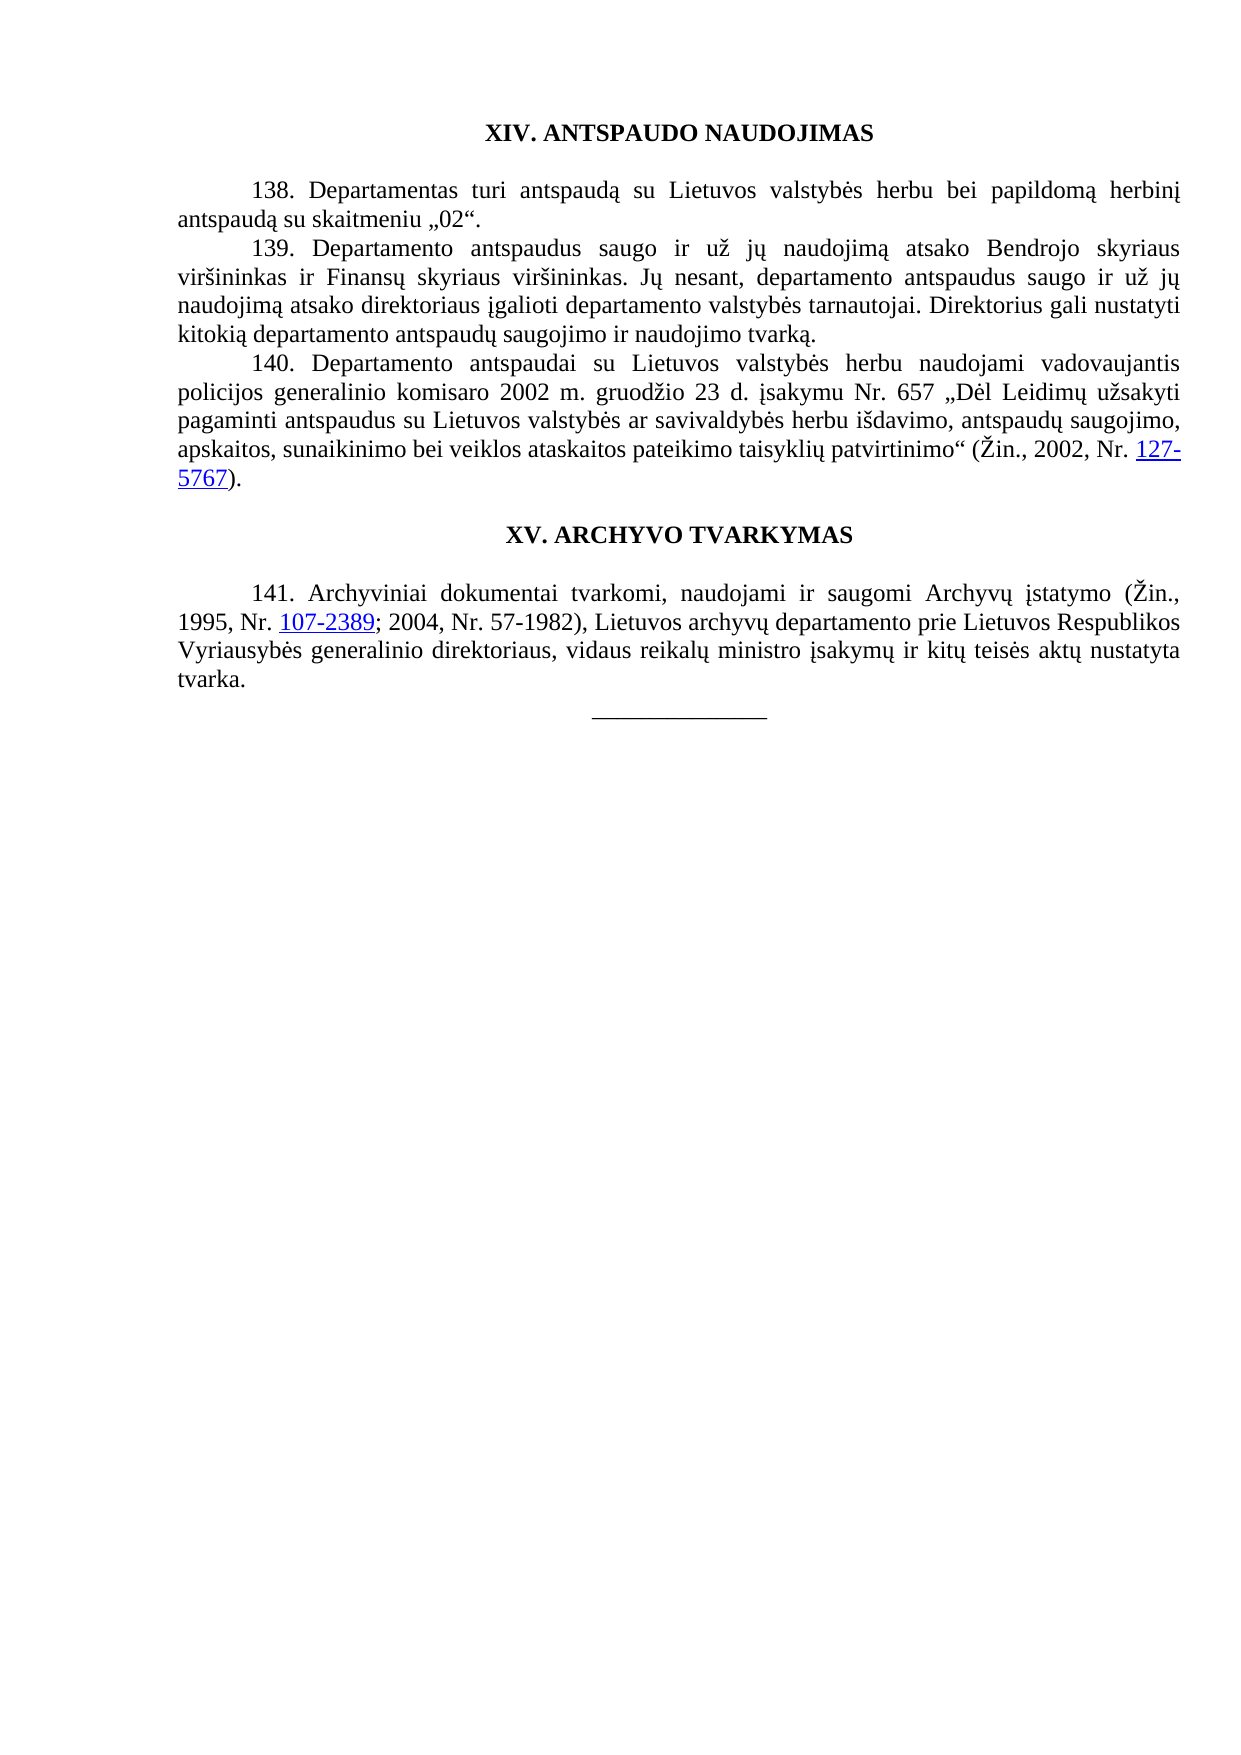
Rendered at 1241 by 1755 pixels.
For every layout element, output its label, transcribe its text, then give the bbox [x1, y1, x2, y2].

text ______________ [177, 693, 1181, 722]
text 139. Departamento antspaudus saugo ir už jų naudojimą atsako Bendrojo skyriaus viršininkas ir Finansų skyriaus viršininkas. Jų nesant, departamento antspaudus saugo ir už jų naudojimą atsako direktoriaus įgalioti departamento valstybės tarnautojai. Direktorius gali nustatyti kitokią departamento antspaudų saugojimo ir naudojimo tvarką. [177, 233, 1181, 348]
text XV. ARCHYVO TVARKYMAS [177, 521, 1181, 549]
text XIV. ANTSPAUDO NAUDOJIMAS [177, 118, 1181, 147]
text 141. Archyviniai dokumentai tvarkomi, naudojami ir saugomi Archyvų įstatymo (Žin., 1995, Nr. 107-2389; 2004, Nr. 57-1982), Lietuvos archyvų departamento prie Lietuvos Respublikos Vyriausybės generalinio direktoriaus, vidaus reikalų ministro įsakymų ir kitų teisės aktų nustatyta tvarka. [177, 578, 1181, 693]
text 138. Departamentas turi antspaudą su Lietuvos valstybės herbu bei papildomą herbinį antspaudą su skaitmeniu „02“. [177, 176, 1181, 233]
text 140. Departamento antspaudai su Lietuvos valstybės herbu naudojami vadovaujantis policijos generalinio komisaro 2002 m. gruodžio 23 d. įsakymu Nr. 657 „Dėl Leidimų užsakyti pagaminti antspaudus su Lietuvos valstybės ar savivaldybės herbu išdavimo, antspaudų saugojimo, apskaitos, sunaikinimo bei veiklos ataskaitos pateikimo taisyklių patvirtinimo“ (Žin., 2002, Nr. 127-5767). [177, 348, 1181, 492]
